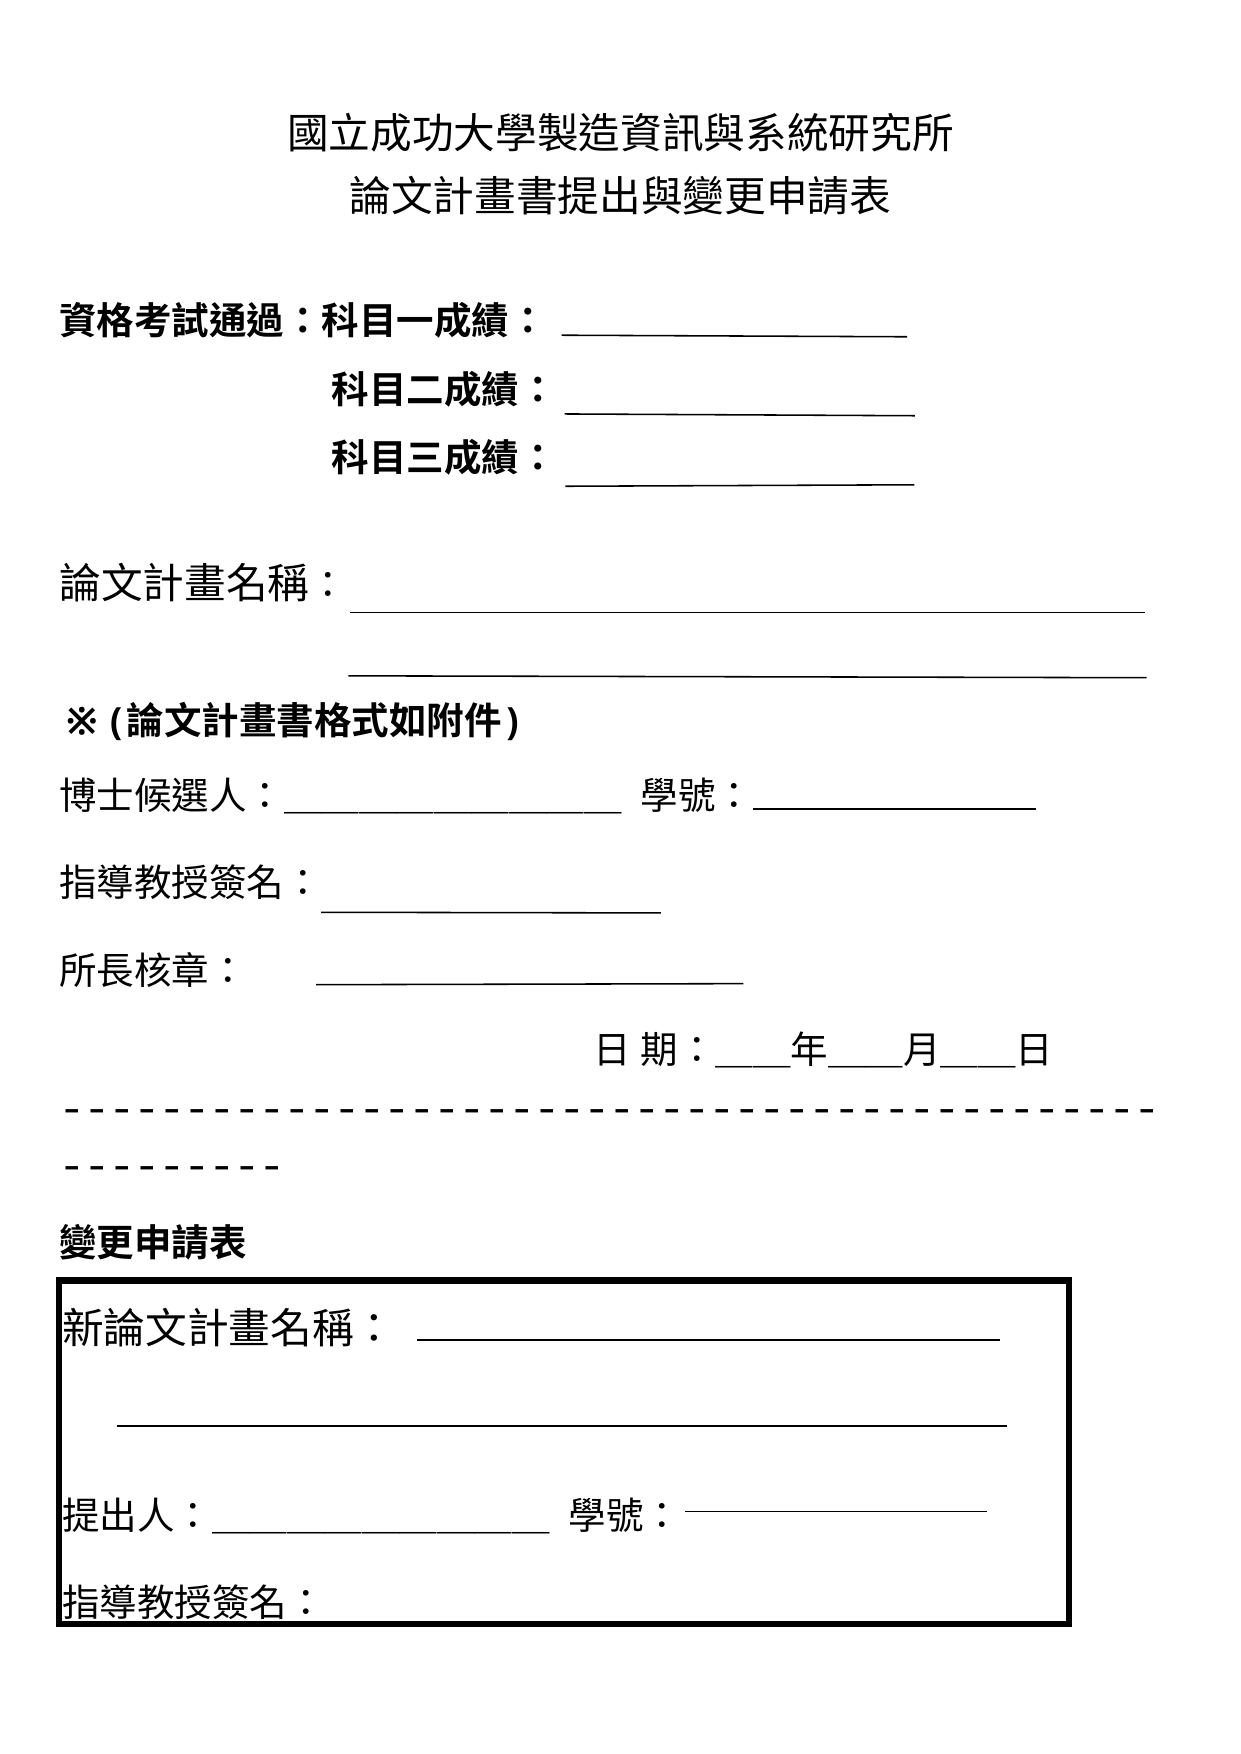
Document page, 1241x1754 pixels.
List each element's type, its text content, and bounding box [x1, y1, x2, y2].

text 資格考試通過：科目一成績： [59, 276, 1181, 339]
text 論文計畫書提出與變更申請表 [59, 151, 1181, 214]
text ※(論文計畫書格式如附件) [59, 676, 1181, 739]
text 科目二成績： [59, 345, 1181, 408]
text 科目三成績： [59, 414, 1181, 476]
text 國立成功大學製造資訊與系統研究所 [59, 89, 1181, 151]
text 變更申請表 [59, 1213, 1181, 1267]
text 指導教授簽名： [59, 839, 1181, 901]
text 博士候選人：＿＿＿＿＿＿＿＿＿ 學號： [59, 751, 1181, 814]
text 論文計畫名稱： [59, 539, 1181, 601]
table_header 新論文計畫名稱： 提出人：＿＿＿＿＿＿＿＿＿ 學號： 指導教授簽名： [62, 1284, 1066, 1621]
text 所長核章： [59, 926, 1181, 989]
text ----------------------------------------------------- [59, 1078, 1181, 1192]
text 日 期：＿＿年＿＿月＿＿日 [459, 1005, 1181, 1068]
